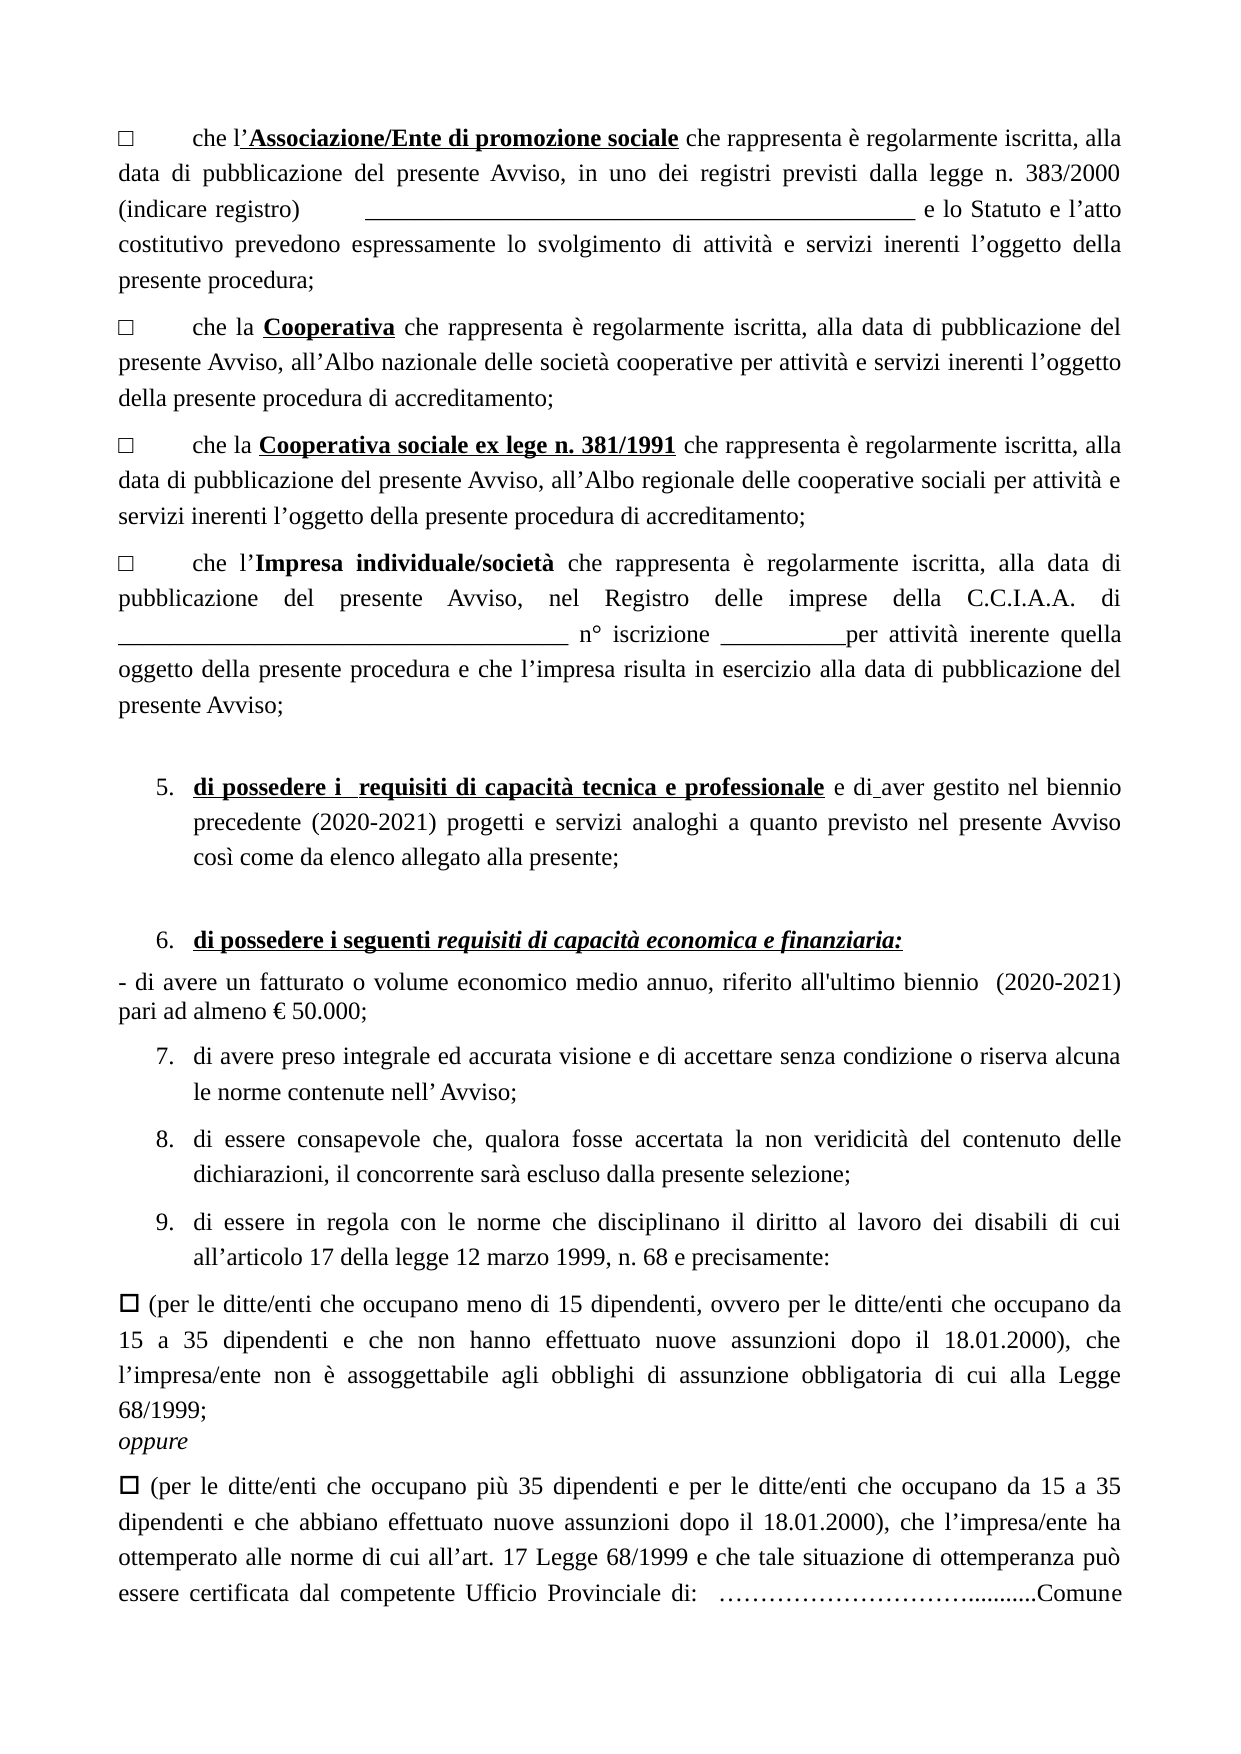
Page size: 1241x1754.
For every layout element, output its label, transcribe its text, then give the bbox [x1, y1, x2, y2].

text □ che l’Impresa individuale/società che rappresenta è regolarmente iscritta, alla data di pubblicazione del presente Avviso, nel Registro delle imprese della C.C.I.A.A. di ____________________________________ n° iscrizione __________per attività inerente quella oggetto della presente procedura e che l’impresa risulta in esercizio alla data di pubblicazione del presente Avviso; [118, 543, 1122, 720]
list di essere in regola con le norme che disciplinano il diritto al lavoro dei disabili di cui all’articolo 17 della legge 12 marzo 1999, n. 68 e precisamente: [156, 1202, 1122, 1272]
text - di avere un fatturato o volume economico medio annuo, riferito all'ultimo biennio (2020-2021) pari ad almeno € 50.000; [118, 967, 1122, 1025]
list di avere preso integrale ed accurata visione e di accettare senza condizione o riserva alcuna le norme contenute nell’ Avviso; [156, 1036, 1122, 1107]
list di possedere i seguenti requisiti di capacità economica e finanziaria: [156, 920, 1122, 955]
text □ (per le ditte/enti che occupano più 35 dipendenti e per le ditte/enti che occupano da 15 a 35 dipendenti e che abbiano effettuato nuove assunzioni dopo il 18.01.2000), che l’impresa/ente ha ottemperato alle norme di cui all’art. 17 Legge 68/1999 e che tale situazione di ottemperanza può essere certificata dal competente Ufficio Provinciale di: …………………………...........Comune [118, 1466, 1122, 1608]
list di possedere i requisiti di capacità tecnica e professionale e di aver gestito nel biennio precedente (2020-2021) progetti e servizi analoghi a quanto previsto nel presente Avviso così come da elenco allegato alla presente; [156, 767, 1122, 873]
text □ (per le ditte/enti che occupano meno di 15 dipendenti, ovvero per le ditte/enti che occupano da 15 a 35 dipendenti e che non hanno effettuato nuove assunzioni dopo il 18.01.2000), che l’impresa/ente non è assoggettabile agli obblighi di assunzione obbligatoria di cui alla Legge 68/1999; [118, 1284, 1122, 1426]
list di essere consapevole che, qualora fosse accertata la non veridicità del contenuto delle dichiarazioni, il concorrente sarà escluso dalla presente selezione; [156, 1119, 1122, 1190]
text □ che la Cooperativa che rappresenta è regolarmente iscritta, alla data di pubblicazione del presente Avviso, all’Albo nazionale delle società cooperative per attività e servizi inerenti l’oggetto della presente procedura di accreditamento; [118, 307, 1122, 413]
text □ che l’Associazione/Ente di promozione sociale che rappresenta è regolarmente iscritta, alla data di pubblicazione del presente Avviso, in uno dei registri previsti dalla legge n. 383/2000 (indicare registro) ____________________________________________ e lo Statuto e l’atto costitutivo prevedono espressamente lo svolgimento di attività e servizi inerenti l’oggetto della presente procedura; [118, 118, 1122, 295]
text oppure [118, 1426, 1122, 1455]
text □ che la Cooperativa sociale ex lege n. 381/1991 che rappresenta è regolarmente iscritta, alla data di pubblicazione del presente Avviso, all’Albo regionale delle cooperative sociali per attività e servizi inerenti l’oggetto della presente procedura di accreditamento; [118, 425, 1122, 531]
